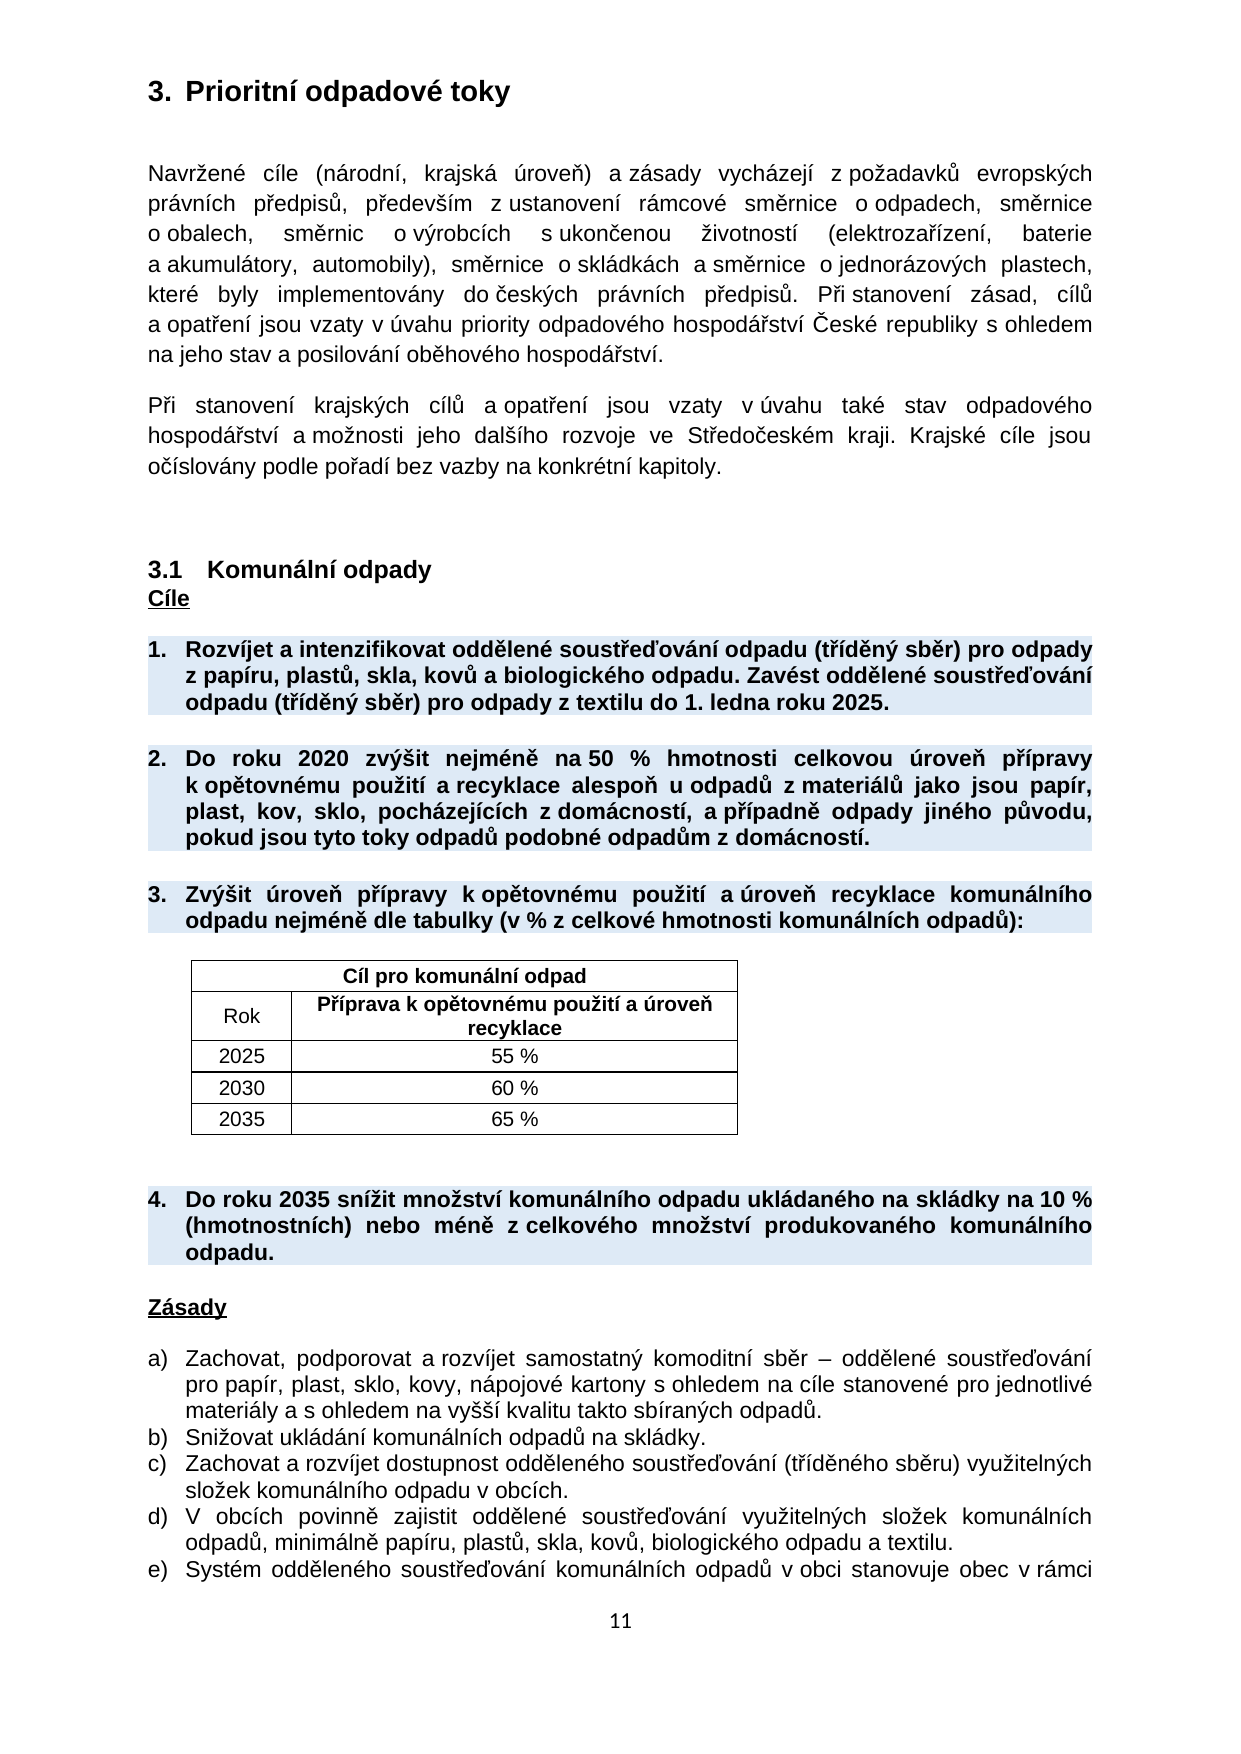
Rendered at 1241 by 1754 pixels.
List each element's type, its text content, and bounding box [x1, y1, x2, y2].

table_cell 2035 [192, 1104, 291, 1134]
list Zachovat, podporovat a rozvíjet samostatný komoditní sběr – oddělené soustřeďování pro papír, plast, sklo, kovy, nápojové kartony s ohledem na cíle stanovené pro jednotlivé materiály a s ohledem na vyšší kvalitu takto sbíraných odpadů. [148, 1345, 1092, 1424]
text Cíle [148, 585, 1092, 611]
text Při stanovení krajských cílů a opatření jsou vzaty v úvahu také stav odpadového hospodářství a možnosti jeho dalšího rozvoje ve Středočeském kraji. Krajské cíle jsou očíslovány podle pořadí bez vazby na konkrétní kapitoly. [148, 392, 1092, 479]
list Snižovat ukládání komunálních odpadů na skládky. [148, 1424, 1092, 1450]
list Rozvíjet a intenzifikovat oddělené soustřeďování odpadu (tříděný sběr) pro odpady z papíru, plastů, skla, kovů a biologického odpadu. Zavést oddělené soustřeďování odpadu (tříděný sběr) pro odpady z textilu do 1. ledna roku 2025. [148, 636, 1092, 715]
table_cell 2025 [192, 1041, 291, 1071]
table_cell 55 % [292, 1041, 737, 1071]
table_header Cíl pro komunální odpad [192, 961, 737, 991]
list Zvýšit úroveň přípravy k opětovnému použití a úroveň recyklace komunálního odpadu nejméně dle tabulky (v % z celkové hmotnosti komunálních odpadů): [148, 881, 1092, 933]
table_cell 60 % [292, 1073, 737, 1103]
list Komunální odpady [148, 555, 1092, 583]
table_cell Příprava k opětovnému použití a úroveň recyklace [292, 992, 737, 1040]
list V obcích povinně zajistit oddělené soustřeďování využitelných složek komunálních odpadů, minimálně papíru, plastů, skla, kovů, biologického odpadu a textilu. [148, 1503, 1092, 1556]
list Do roku 2020 zvýšit nejméně na 50 % hmotnosti celkovou úroveň přípravy k opětovnému použití a recyklace alespoň u odpadů z materiálů jako jsou papír, plast, kov, sklo, pocházejících z domácností, a případně odpady jiného původu, pokud jsou tyto toky odpadů podobné odpadům z domácností. [148, 745, 1092, 851]
list Zachovat a rozvíjet dostupnost odděleného soustřeďování (tříděného sběru) využitelných složek komunálního odpadu v obcích. [148, 1450, 1092, 1503]
table_cell 2030 [192, 1073, 291, 1103]
list Do roku 2035 snížit množství komunálního odpadu ukládaného na skládky na 10 % (hmotnostních) nebo méně z celkového množství produkovaného komunálního odpadu. [148, 1186, 1092, 1265]
text Zásady [148, 1294, 1092, 1320]
list Prioritní odpadové toky [148, 74, 1092, 107]
list Systém odděleného soustřeďování komunálních odpadů v obci stanovuje obec v rámci [148, 1556, 1092, 1582]
table_cell 65 % [292, 1104, 737, 1134]
table_cell Rok [192, 992, 291, 1040]
text Navržené cíle (národní, krajská úroveň) a zásady vycházejí z požadavků evropských právních předpisů, především z ustanovení rámcové směrnice o odpadech, směrnice o obalech, směrnic o výrobcích s ukončenou životností (elektrozařízení, baterie a akumulátory, automobily), směrnice o skládkách a směrnice o jednorázových plastech, které byly implementovány do českých právních předpisů. Při stanovení zásad, cílů a opatření jsou vzaty v úvahu priority odpadového hospodářství České republiky s ohledem na jeho stav a posilování oběhového hospodářství. [148, 160, 1092, 368]
